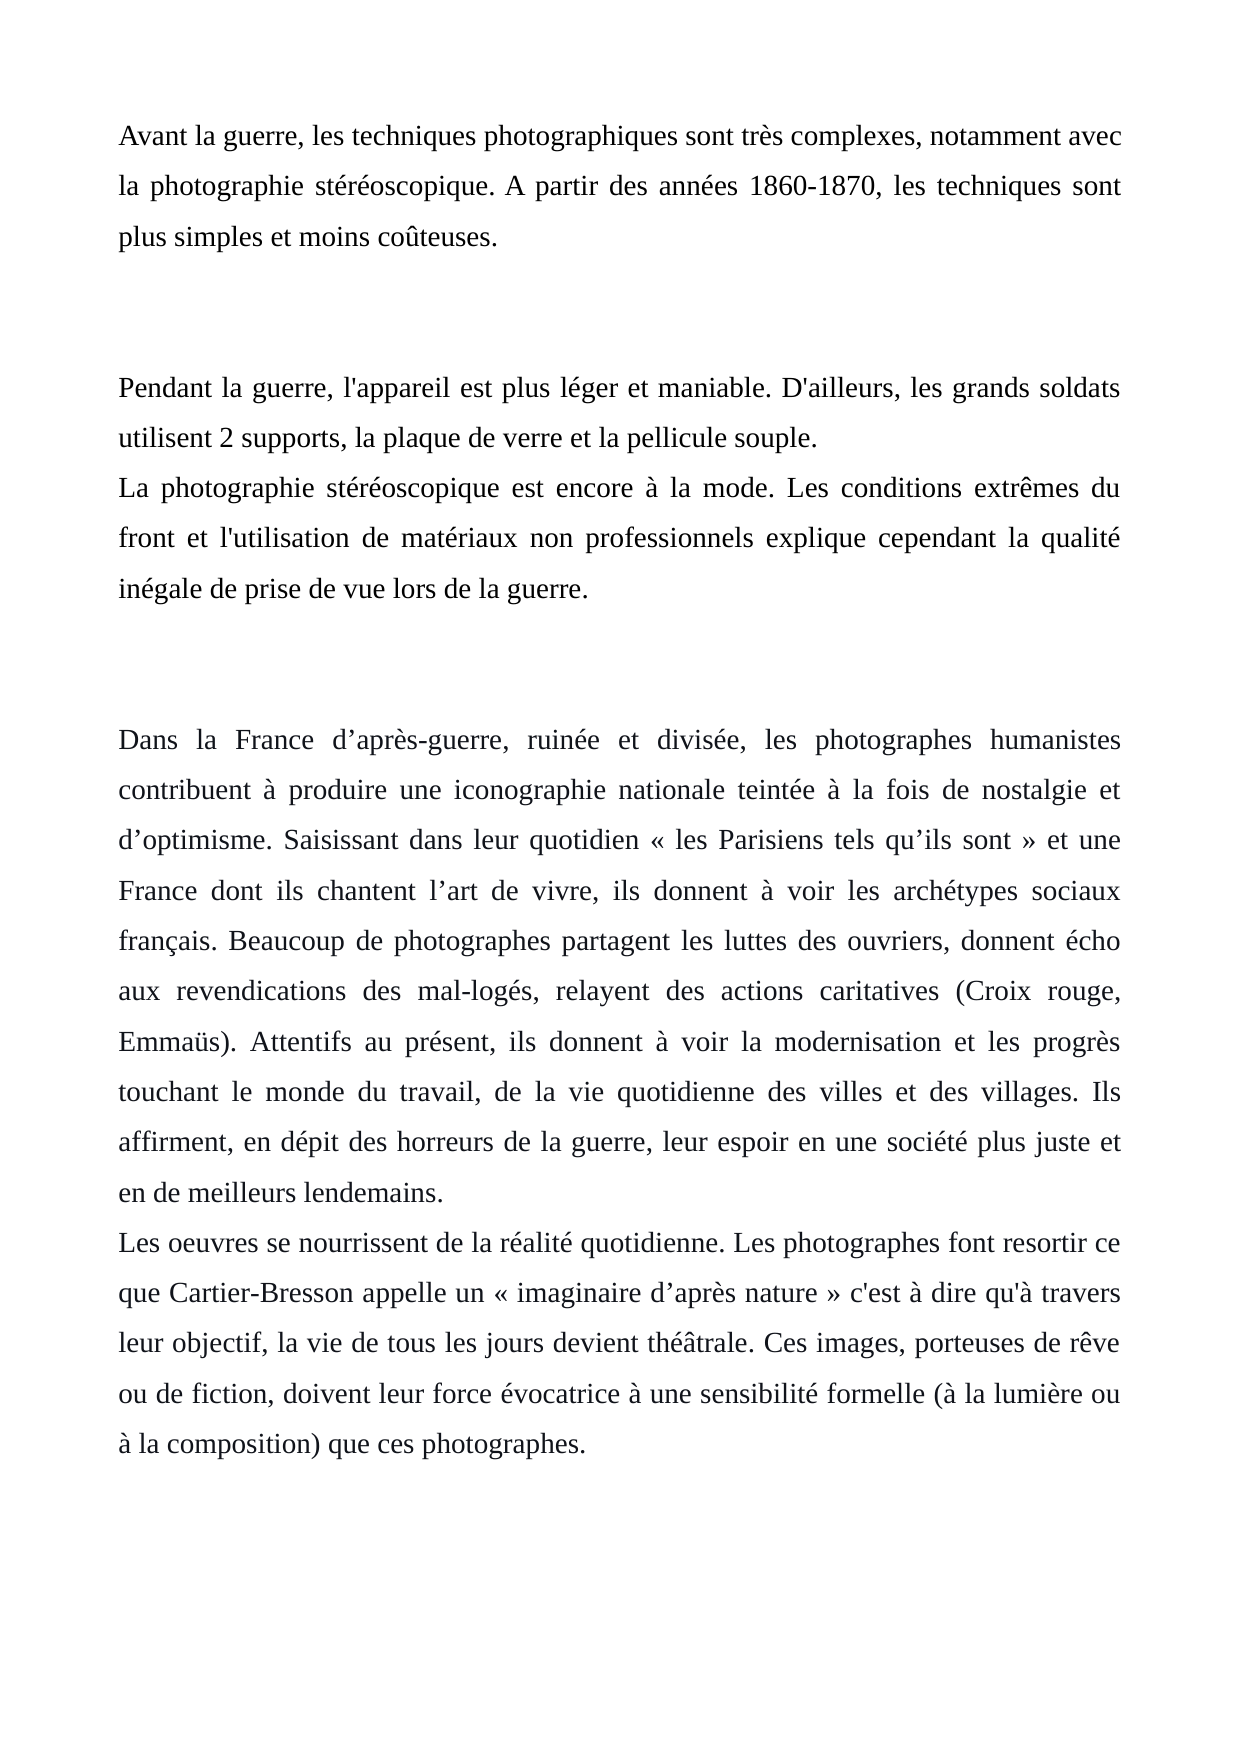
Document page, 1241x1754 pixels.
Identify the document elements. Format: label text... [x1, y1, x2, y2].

text Les oeuvres se nourrissent de la réalité quotidienne. Les photographes font resortir ce que Cartier-Bresson appelle un « imaginaire d’après nature » c'est à dire qu'à travers leur objectif, la vie de tous les jours devient théâtrale. Ces images, porteuses de rêve ou de fiction, doivent leur force évocatrice à une sensibilité formelle (à la lumière ou à la composition) que ces photographes. [118, 1225, 1122, 1460]
text Avant la guerre, les techniques photographiques sont très complexes, notamment avec la photographie stéréoscopique. A partir des années 1860-1870, les techniques sont plus simples et moins coûteuses. [118, 118, 1122, 252]
text La photographie stéréoscopique est encore à la mode. Les conditions extrêmes du front et l'utilisation de matériaux non professionnels explique cependant la qualité inégale de prise de vue lors de la guerre. [118, 470, 1122, 604]
text Dans la France d’après-guerre, ruinée et divisée, les photographes humanistes contribuent à produire une iconographie nationale teintée à la fois de nostalgie et d’optimisme. Saisissant dans leur quotidien « les Parisiens tels qu’ils sont » et une France dont ils chantent l’art de vivre, ils donnent à voir les archétypes sociaux français. Beaucoup de photographes partagent les luttes des ouvriers, donnent écho aux revendications des mal-logés, relayent des actions caritatives (Croix rouge, Emmaüs). Attentifs au présent, ils donnent à voir la modernisation et les progrès touchant le monde du travail, de la vie quotidienne des villes et des villages. Ils affirment, en dépit des horreurs de la guerre, leur espoir en une société plus juste et en de meilleurs lendemains. [118, 722, 1122, 1208]
text Pendant la guerre, l'appareil est plus léger et maniable. D'ailleurs, les grands soldats utilisent 2 supports, la plaque de verre et la pellicule souple. [118, 370, 1122, 453]
